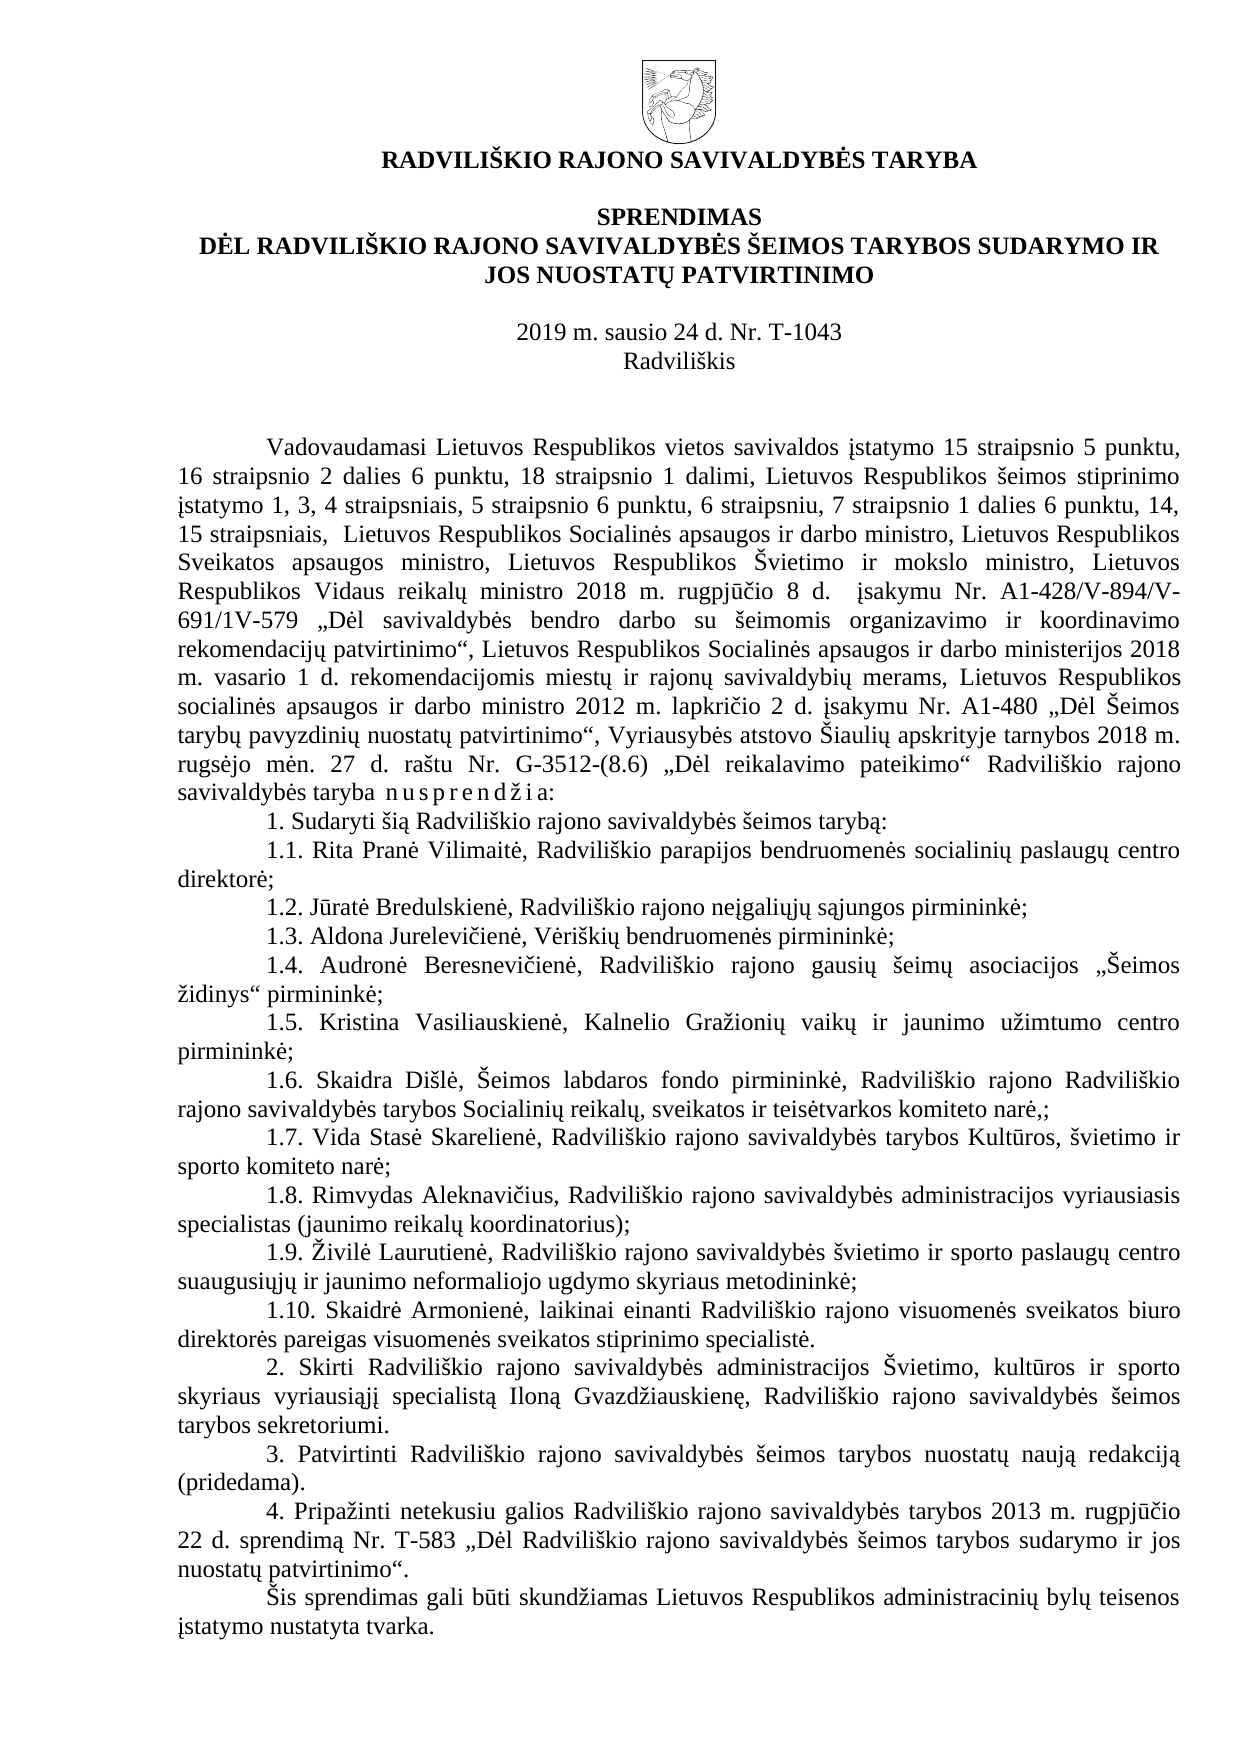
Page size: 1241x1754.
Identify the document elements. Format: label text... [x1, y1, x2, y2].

text SPRENDIMAS [177, 202, 1181, 231]
text 2019 m. sausio 24 d. Nr. T-1043 [177, 317, 1181, 346]
text Vadovaudamasi Lietuvos Respublikos vietos savivaldos įstatymo 15 straipsnio 5 punktu, 16 straipsnio 2 dalies 6 punktu, 18 straipsnio 1 dalimi, Lietuvos Respublikos šeimos stiprinimo įstatymo 1, 3, 4 straipsniais, 5 straipsnio 6 punktu, 6 straipsniu, 7 straipsnio 1 dalies 6 punktu, 14, 15 straipsniais, Lietuvos Respublikos Socialinės apsaugos ir darbo ministro, Lietuvos Respublikos Sveikatos apsaugos ministro, Lietuvos Respublikos Švietimo ir mokslo ministro, Lietuvos Respublikos Vidaus reikalų ministro 2018 m. rugpjūčio 8 d. įsakymu Nr. A1-428/V-894/V-691/1V-579 „Dėl savivaldybės bendro darbo su šeimomis organizavimo ir koordinavimo rekomendacijų patvirtinimo“, Lietuvos Respublikos Socialinės apsaugos ir darbo ministerijos 2018 m. vasario 1 d. rekomendacijomis miestų ir rajonų savivaldybių merams, Lietuvos Respublikos socialinės apsaugos ir darbo ministro 2012 m. lapkričio 2 d. įsakymu Nr. A1-480 „Dėl Šeimos tarybų pavyzdinių nuostatų patvirtinimo“, Vyriausybės atstovo Šiaulių apskrityje tarnybos 2018 m. rugsėjo mėn. 27 d. raštu Nr. G-3512-(8.6) „Dėl reikalavimo pateikimo“ Radviliškio rajono savivaldybės taryba nusprendžia: [177, 432, 1181, 806]
text 1.1. Rita Pranė Vilimaitė, Radviliškio parapijos bendruomenės socialinių paslaugų centro direktorė; [177, 835, 1181, 892]
text 1.5. Kristina Vasiliauskienė, Kalnelio Gražionių vaikų ir jaunimo užimtumo centro pirmininkė; [177, 1007, 1181, 1065]
text 1.10. Skaidrė Armonienė, laikinai einanti Radviliškio rajono visuomenės sveikatos biuro direktorės pareigas visuomenės sveikatos stiprinimo specialistė. [177, 1295, 1181, 1352]
text 2. Skirti Radviliškio rajono savivaldybės administracijos Švietimo, kultūros ir sporto skyriaus vyriausiąjį specialistą Iloną Gvazdžiauskienę, Radviliškio rajono savivaldybės šeimos tarybos sekretoriumi. [177, 1352, 1181, 1439]
text 1.7. Vida Stasė Skarelienė, Radviliškio rajono savivaldybės tarybos Kultūros, švietimo ir sporto komiteto narė; [177, 1122, 1181, 1180]
text Šis sprendimas gali būti skundžiamas Lietuvos Respublikos administracinių bylų teisenos įstatymo nustatyta tvarka. [177, 1582, 1181, 1640]
text RADVILIŠKIO RAJONO SAVIVALDYBĖS TARYBA [177, 145, 1181, 174]
text 1.2. Jūratė Bredulskienė, Radviliškio rajono neįgaliųjų sąjungos pirmininkė; [177, 892, 1181, 921]
text 4. Pripažinti netekusiu galios Radviliškio rajono savivaldybės tarybos 2013 m. rugpjūčio 22 d. sprendimą Nr. T-583 „Dėl Radviliškio rajono savivaldybės šeimos tarybos sudarymo ir jos nuostatų patvirtinimo“. [177, 1496, 1181, 1582]
text 1.4. Audronė Beresnevičienė, Radviliškio rajono gausių šeimų asociacijos „Šeimos židinys“ pirmininkė; [177, 950, 1181, 1007]
text 1.8. Rimvydas Aleknavičius, Radviliškio rajono savivaldybės administracijos vyriausiasis specialistas (jaunimo reikalų koordinatorius); [177, 1180, 1181, 1237]
text 1.3. Aldona Jurelevičienė, Vėriškių bendruomenės pirmininkė; [177, 921, 1181, 950]
text 1.9. Živilė Laurutienė, Radviliškio rajono savivaldybės švietimo ir sporto paslaugų centro suaugusiųjų ir jaunimo neformaliojo ugdymo skyriaus metodininkė; [177, 1237, 1181, 1295]
text 3. Patvirtinti Radviliškio rajono savivaldybės šeimos tarybos nuostatų naują redakciją (pridedama). [177, 1439, 1181, 1496]
text DĖL RADVILIŠKIO RAJONO SAVIVALDYBĖS ŠEIMOS TARYBOS SUDARYMO IR JOS NUOSTATŲ PATVIRTINIMO [177, 231, 1181, 289]
text 1.6. Skaidra Dišlė, Šeimos labdaros fondo pirmininkė, Radviliškio rajono Radviliškio rajono savivaldybės tarybos Socialinių reikalų, sveikatos ir teisėtvarkos komiteto narė,; [177, 1065, 1181, 1122]
text 1. Sudaryti šią Radviliškio rajono savivaldybės šeimos tarybą: [177, 806, 1181, 835]
text Radviliškis [177, 346, 1181, 375]
